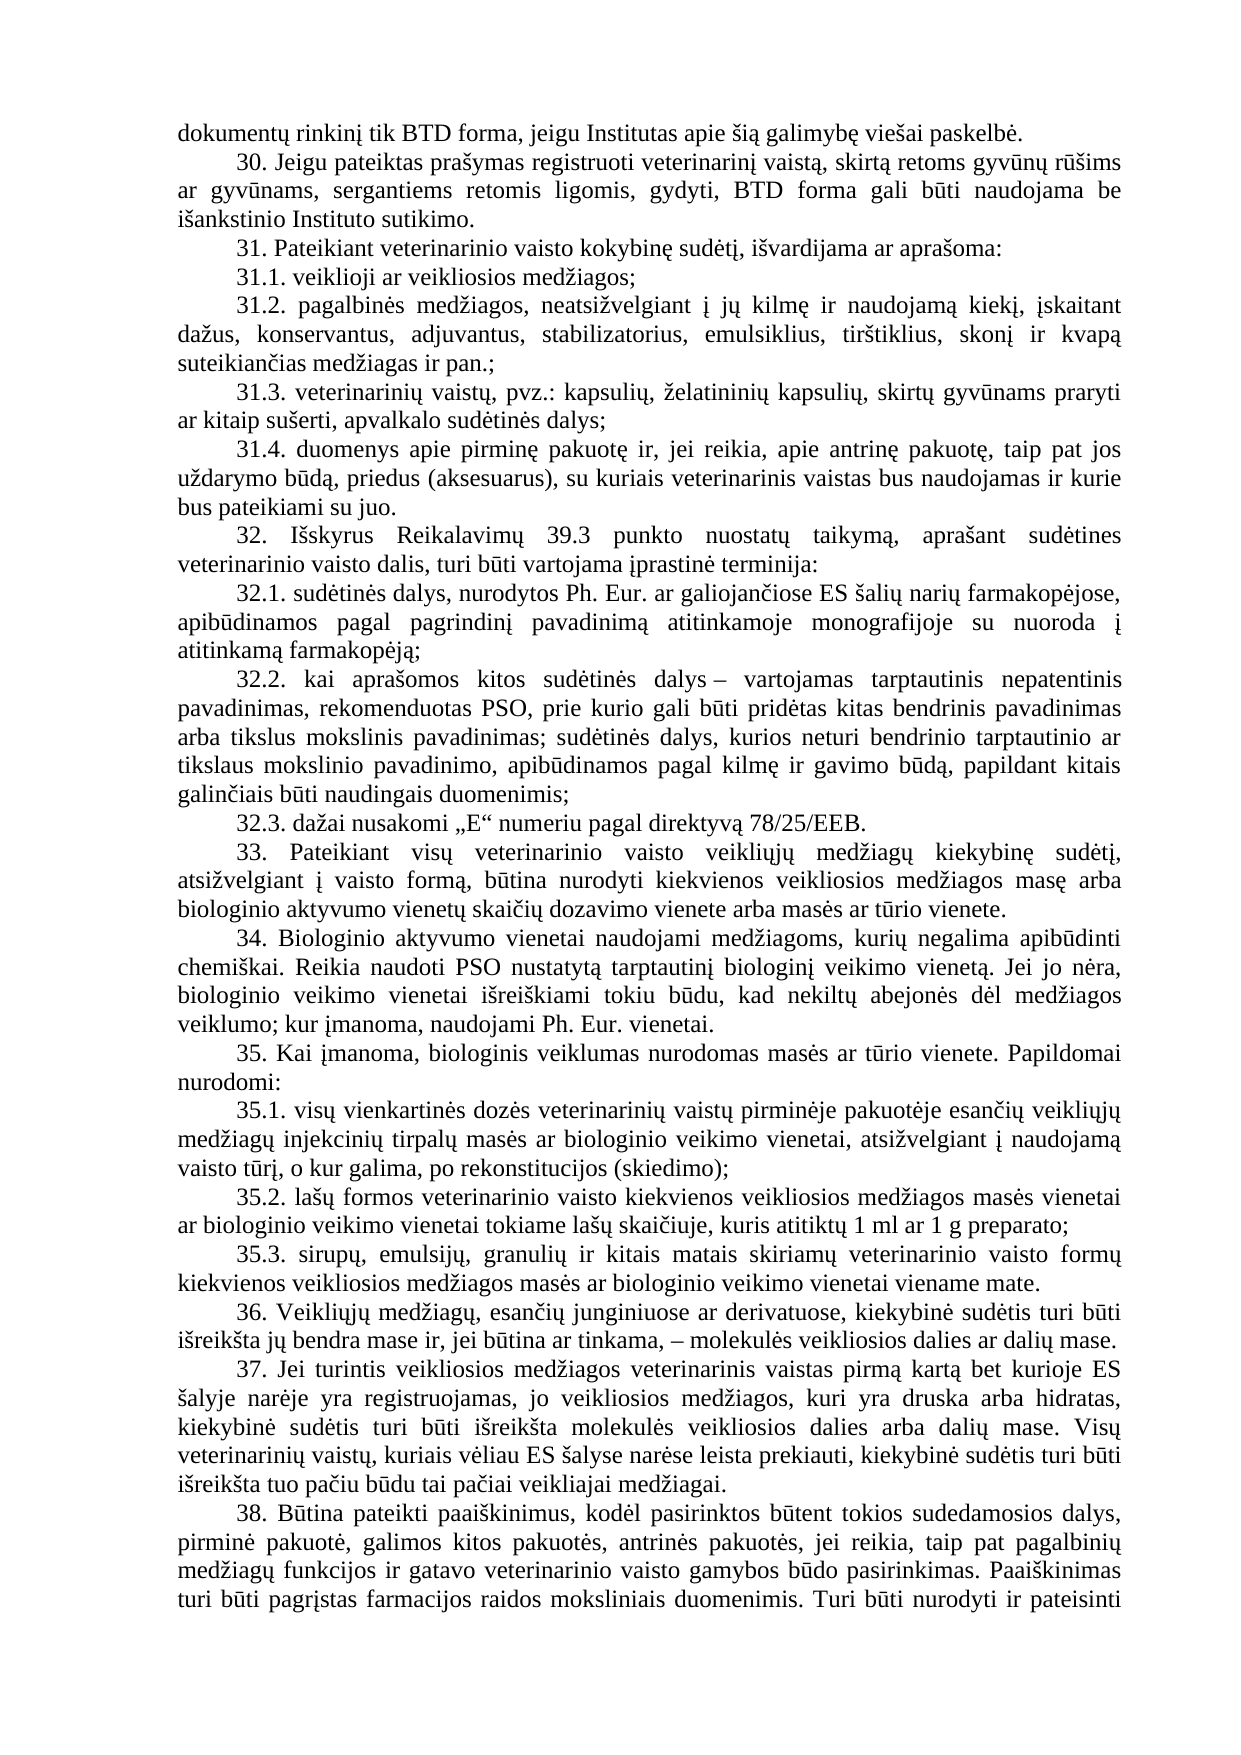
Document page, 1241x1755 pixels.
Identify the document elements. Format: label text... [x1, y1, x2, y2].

text 30. Jeigu pateiktas prašymas registruoti veterinarinį vaistą, skirtą retoms gyvūnų rūšims ar gyvūnams, sergantiems retomis ligomis, gydyti, BTD forma gali būti naudojama be išankstinio Instituto sutikimo. [177, 147, 1122, 233]
text dokumentų rinkinį tik BTD forma, jeigu Institutas apie šią galimybę viešai paskelbė. [177, 118, 1122, 147]
text 32.3. dažai nusakomi „E“ numeriu pagal direktyvą 78/25/EEB. [177, 808, 1122, 837]
text 31.2. pagalbinės medžiagos, neatsižvelgiant į jų kilmę ir naudojamą kiekį, įskaitant dažus, konservantus, adjuvantus, stabilizatorius, emulsiklius, tirštiklius, skonį ir kvapą suteikiančias medžiagas ir pan.; [177, 291, 1122, 377]
text 38. Būtina pateikti paaiškinimus, kodėl pasirinktos būtent tokios sudedamosios dalys, pirminė pakuotė, galimos kitos pakuotės, antrinės pakuotės, jei reikia, taip pat pagalbinių medžiagų funkcijos ir gatavo veterinarinio vaisto gamybos būdo pasirinkimas. Paaiškinimas turi būti pagrįstas farmacijos raidos moksliniais duomenimis. Turi būti nurodyti ir pateisinti [177, 1498, 1122, 1613]
text 32. Išskyrus Reikalavimų 39.3 punkto nuostatų taikymą, aprašant sudėtines veterinarinio vaisto dalis, turi būti vartojama įprastinė terminija: [177, 521, 1122, 578]
text 32.1. sudėtinės dalys, nurodytos Ph. Eur. ar galiojančiose ES šalių narių farmakopėjose, apibūdinamos pagal pagrindinį pavadinimą atitinkamoje monografijoje su nuoroda į atitinkamą farmakopėją; [177, 578, 1122, 664]
text 31.1. veiklioji ar veikliosios medžiagos; [177, 262, 1122, 291]
text 31.4. duomenys apie pirminę pakuotę ir, jei reikia, apie antrinę pakuotę, taip pat jos uždarymo būdą, priedus (aksesuarus), su kuriais veterinarinis vaistas bus naudojamas ir kurie bus pateikiami su juo. [177, 434, 1122, 521]
text 31. Pateikiant veterinarinio vaisto kokybinę sudėtį, išvardijama ar aprašoma: [177, 233, 1122, 262]
text 35.3. sirupų, emulsijų, granulių ir kitais matais skiriamų veterinarinio vaisto formų kiekvienos veikliosios medžiagos masės ar biologinio veikimo vienetai viename mate. [177, 1239, 1122, 1297]
text 34. Biologinio aktyvumo vienetai naudojami medžiagoms, kurių negalima apibūdinti chemiškai. Reikia naudoti PSO nustatytą tarptautinį biologinį veikimo vienetą. Jei jo nėra, biologinio veikimo vienetai išreiškiami tokiu būdu, kad nekiltų abejonės dėl medžiagos veiklumo; kur įmanoma, naudojami Ph. Eur. vienetai. [177, 923, 1122, 1038]
text 35.1. visų vienkartinės dozės veterinarinių vaistų pirminėje pakuotėje esančių veikliųjų medžiagų injekcinių tirpalų masės ar biologinio veikimo vienetai, atsižvelgiant į naudojamą vaisto tūrį, o kur galima, po rekonstitucijos (skiedimo); [177, 1096, 1122, 1182]
text 33. Pateikiant visų veterinarinio vaisto veikliųjų medžiagų kiekybinę sudėtį, atsižvelgiant į vaisto formą, būtina nurodyti kiekvienos veikliosios medžiagos masę arba biologinio aktyvumo vienetų skaičių dozavimo vienete arba masės ar tūrio vienete. [177, 837, 1122, 923]
text 35.2. lašų formos veterinarinio vaisto kiekvienos veikliosios medžiagos masės vienetai ar biologinio veikimo vienetai tokiame lašų skaičiuje, kuris atitiktų 1 ml ar 1 g preparato; [177, 1182, 1122, 1239]
text 32.2. kai aprašomos kitos sudėtinės dalys – vartojamas tarptautinis nepatentinis pavadinimas, rekomenduotas PSO, prie kurio gali būti pridėtas kitas bendrinis pavadinimas arba tikslus mokslinis pavadinimas; sudėtinės dalys, kurios neturi bendrinio tarptautinio ar tikslaus mokslinio pavadinimo, apibūdinamos pagal kilmę ir gavimo būdą, papildant kitais galinčiais būti naudingais duomenimis; [177, 664, 1122, 808]
text 37. Jei turintis veikliosios medžiagos veterinarinis vaistas pirmą kartą bet kurioje ES šalyje narėje yra registruojamas, jo veikliosios medžiagos, kuri yra druska arba hidratas, kiekybinė sudėtis turi būti išreikšta molekulės veikliosios dalies arba dalių mase. Visų veterinarinių vaistų, kuriais vėliau ES šalyse narėse leista prekiauti, kiekybinė sudėtis turi būti išreikšta tuo pačiu būdu tai pačiai veikliajai medžiagai. [177, 1354, 1122, 1498]
text 35. Kai įmanoma, biologinis veiklumas nurodomas masės ar tūrio vienete. Papildomai nurodomi: [177, 1038, 1122, 1096]
text 31.3. veterinarinių vaistų, pvz.: kapsulių, želatininių kapsulių, skirtų gyvūnams praryti ar kitaip sušerti, apvalkalo sudėtinės dalys; [177, 377, 1122, 434]
text 36. Veikliųjų medžiagų, esančių junginiuose ar derivatuose, kiekybinė sudėtis turi būti išreikšta jų bendra mase ir, jei būtina ar tinkama, – molekulės veikliosios dalies ar dalių mase. [177, 1297, 1122, 1354]
